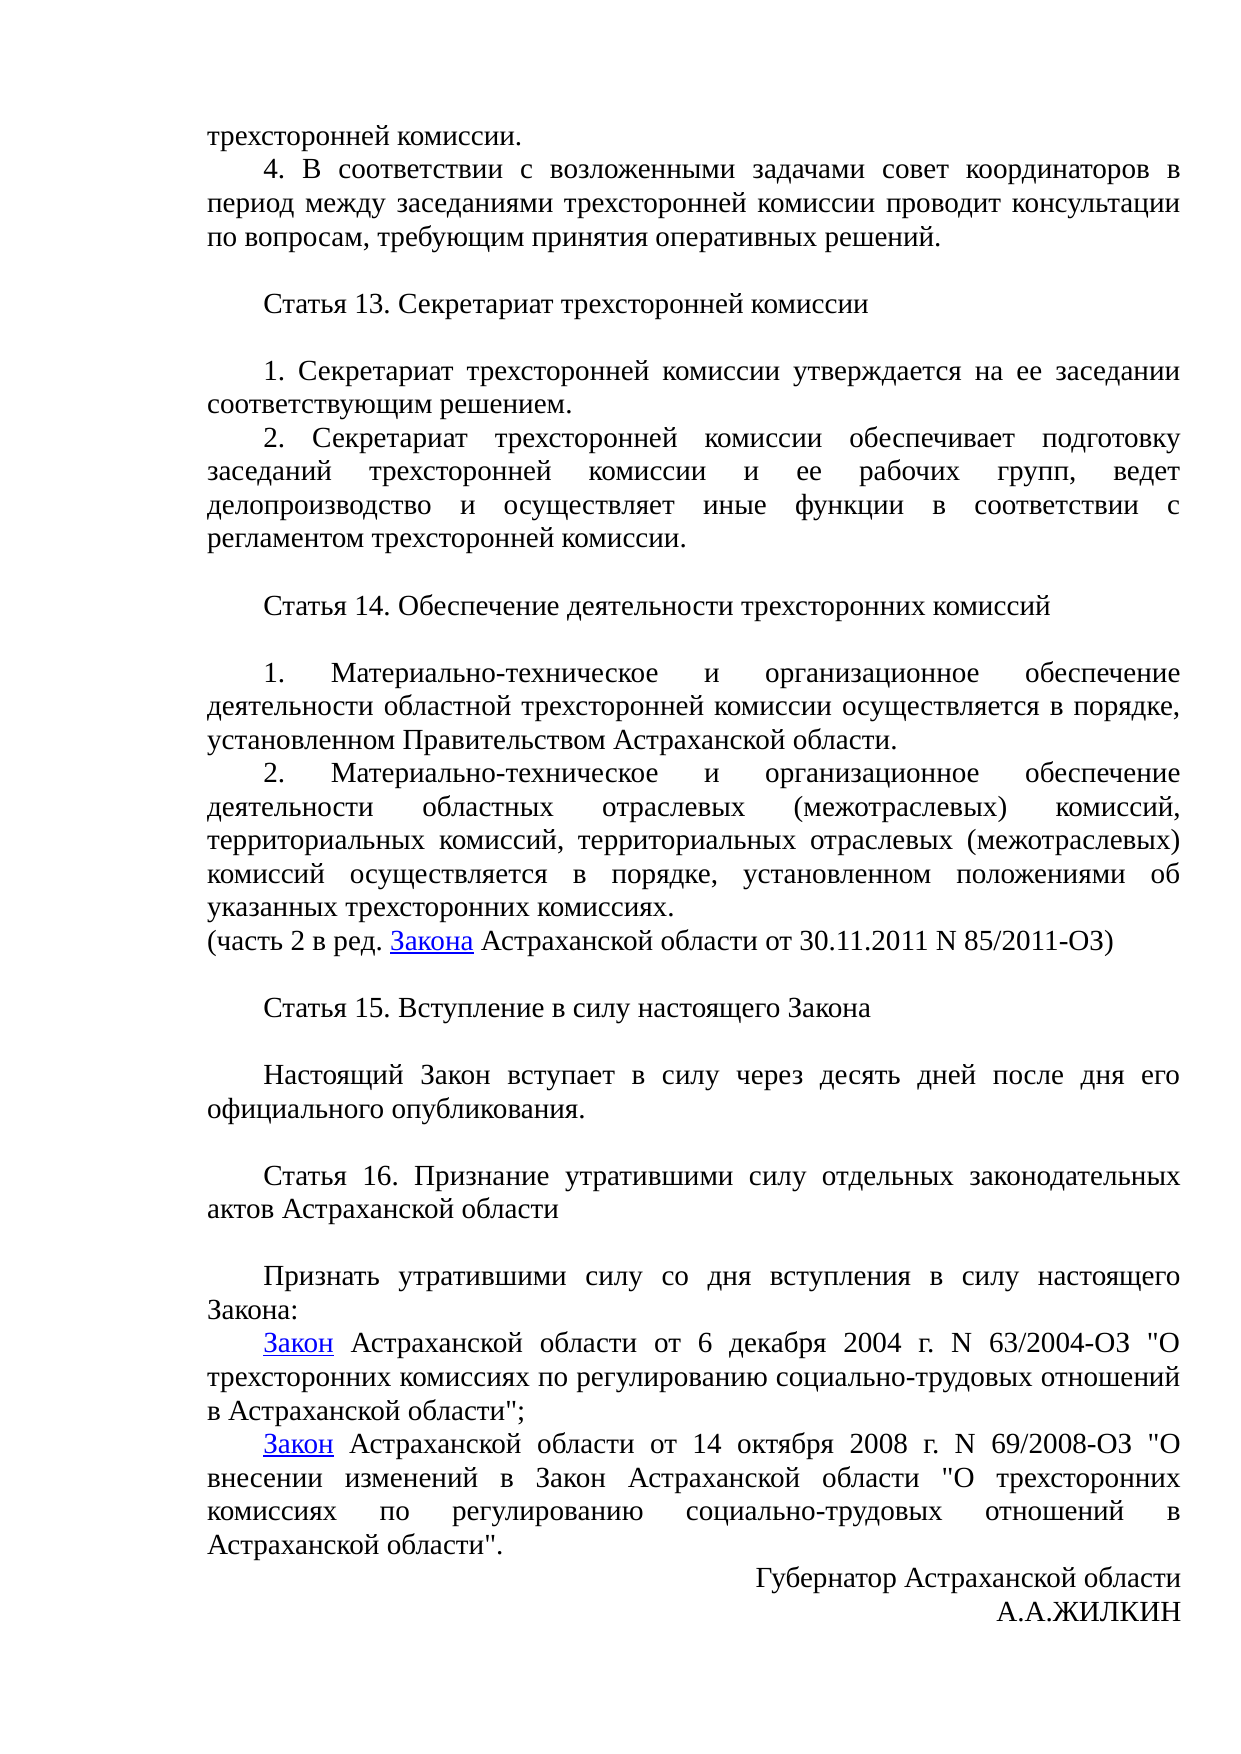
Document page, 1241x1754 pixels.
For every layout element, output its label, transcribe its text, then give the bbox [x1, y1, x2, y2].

text 4. В соответствии с возложенными задачами совет координаторов в период между заседаниями трехсторонней комиссии проводит консультации по вопросам, требующим принятия оперативных решений. [207, 152, 1181, 252]
text Закон Астраханской области от 6 декабря 2004 г. N 63/2004-ОЗ "О трехсторонних комиссиях по регулированию социально-трудовых отношений в Астраханской области"; [207, 1326, 1181, 1426]
text Статья 15. Вступление в силу настоящего Закона [207, 990, 1181, 1024]
text Губернатор Астраханской области [207, 1560, 1181, 1594]
text 2. Материально-техническое и организационное обеспечение деятельности областных отраслевых (межотраслевых) комиссий, территориальных комиссий, территориальных отраслевых (межотраслевых) комиссий осуществляется в порядке, установленном положениями об указанных трехсторонних комиссиях. [207, 755, 1181, 923]
text Признать утратившими силу со дня вступления в силу настоящего Закона: [207, 1258, 1181, 1326]
text А.А.ЖИЛКИН [207, 1594, 1181, 1627]
text Закон Астраханской области от 14 октября 2008 г. N 69/2008-ОЗ "О внесении изменений в Закон Астраханской области "О трехсторонних комиссиях по регулированию социально-трудовых отношений в Астраханской области". [207, 1426, 1181, 1560]
text 1. Материально-техническое и организационное обеспечение деятельности областной трехсторонней комиссии осуществляется в порядке, установленном Правительством Астраханской области. [207, 655, 1181, 755]
text Статья 13. Секретариат трехсторонней комиссии [207, 286, 1181, 319]
text Статья 16. Признание утратившими силу отдельных законодательных актов Астраханской области [207, 1158, 1181, 1225]
text 1. Секретариат трехсторонней комиссии утверждается на ее заседании соответствующим решением. [207, 353, 1181, 420]
text 2. Секретариат трехсторонней комиссии обеспечивает подготовку заседаний трехсторонней комиссии и ее рабочих групп, ведет делопроизводство и осуществляет иные функции в соответствии с регламентом трехсторонней комиссии. [207, 420, 1181, 554]
text (часть 2 в ред. Закона Астраханской области от 30.11.2011 N 85/2011-ОЗ) [207, 923, 1181, 957]
text трехсторонней комиссии. [207, 118, 1181, 152]
text Статья 14. Обеспечение деятельности трехсторонних комиссий [207, 588, 1181, 621]
text Настоящий Закон вступает в силу через десять дней после дня его официального опубликования. [207, 1057, 1181, 1124]
